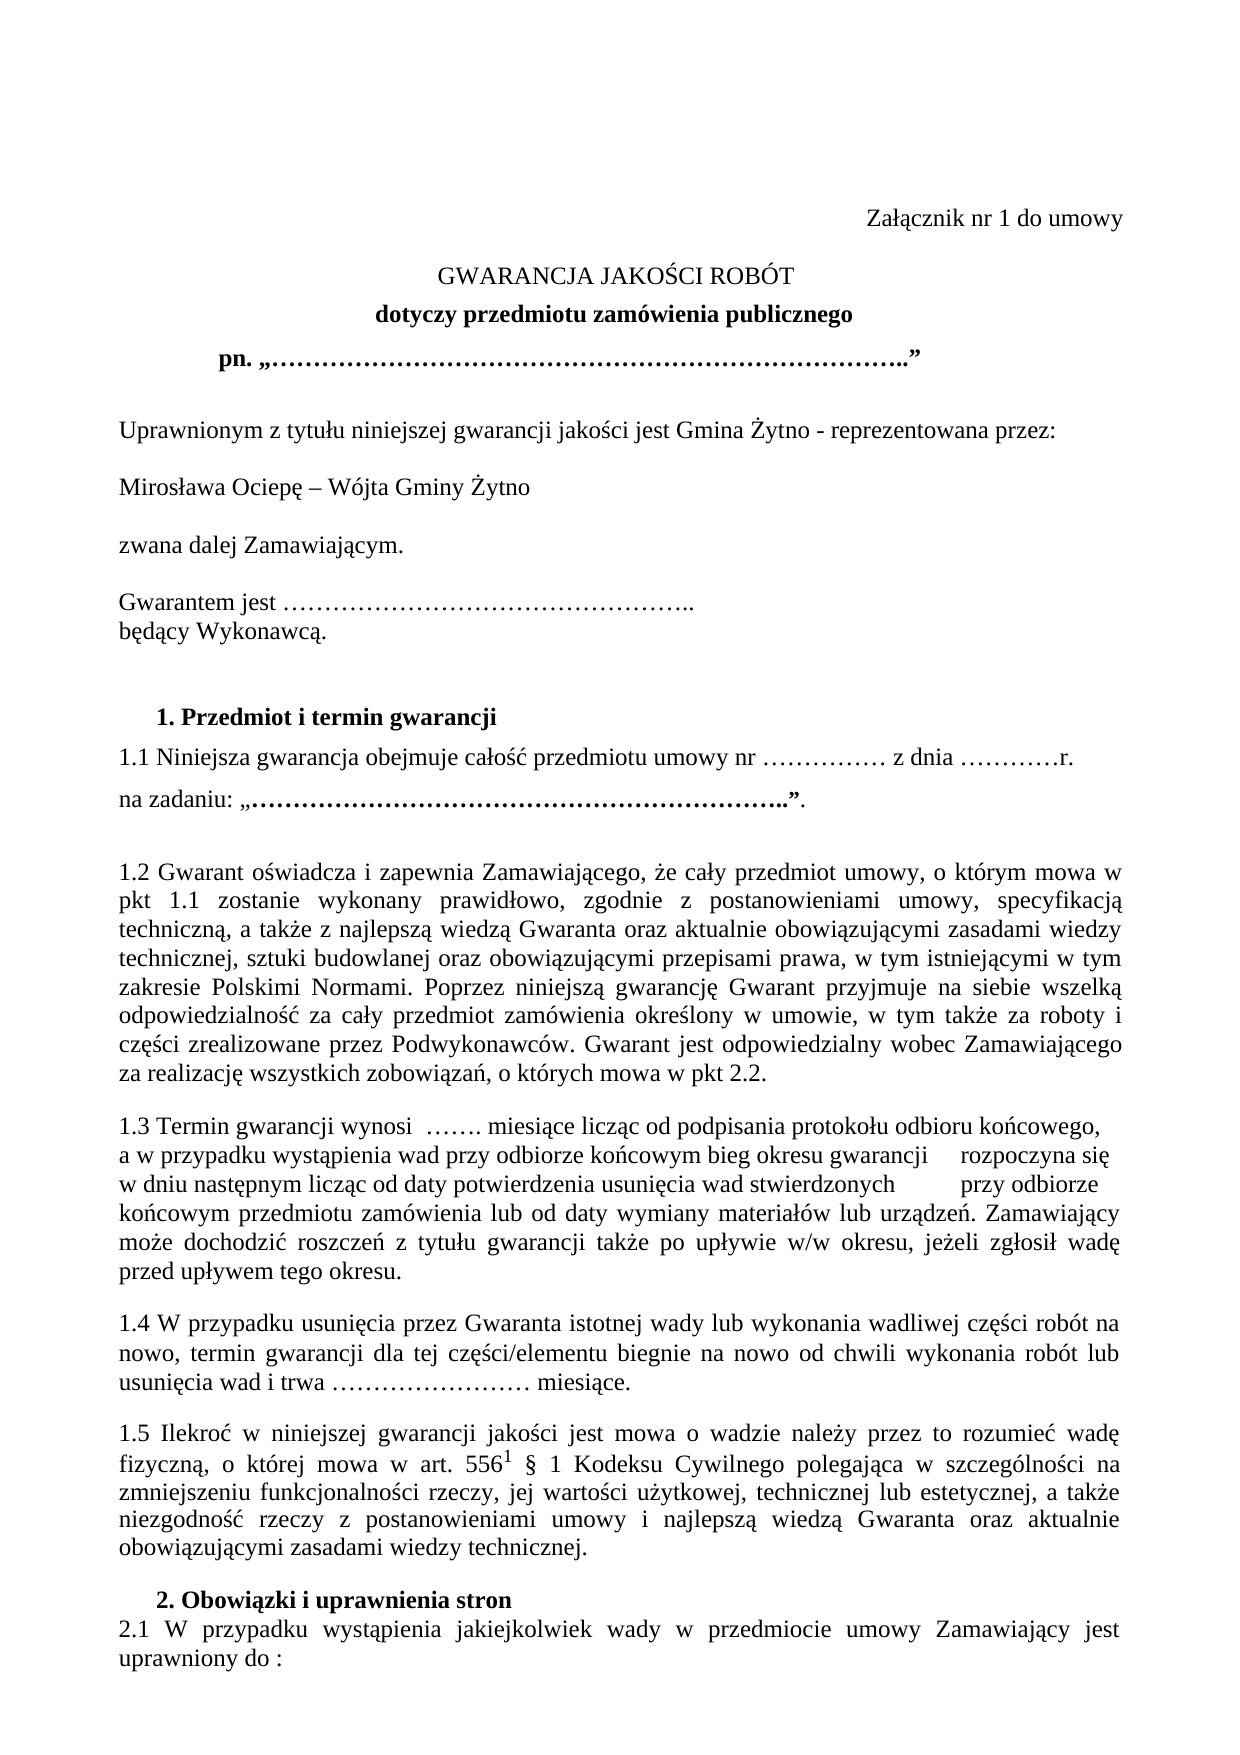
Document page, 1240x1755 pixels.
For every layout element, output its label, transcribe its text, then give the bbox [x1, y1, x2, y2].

text dotyczy przedmiotu zamówienia publicznego [375, 299, 1123, 328]
text końcowym przedmiotu zamówienia lub od daty wymiany materiałów lub urządzeń. Zamawiający może dochodzić roszczeń z tytułu gwarancji także po upływie w/w okresu, jeżeli zgłosił wadę przed upływem tego okresu. [119, 1198, 1121, 1285]
text 1.1 Niniejsza gwarancja obejmuje całość przedmiotu umowy nr …………… z dnia …………r. [118, 742, 1123, 770]
list 1.2 Gwarant oświadcza i zapewnia Zamawiającego, że cały przedmiot umowy, o którym mowa w pkt 1.1 zostanie wykonany prawidłowo, zgodnie z postanowieniami umowy, specyfikacją techniczną, a także z najlepszą wiedzą Gwaranta oraz aktualnie obowiązującymi zasadami wiedzy technicznej, sztuki budowlanej oraz obowiązującymi przepisami prawa, w tym istniejącymi w tym zakresie Polskimi Normami. Poprzez niniejszą gwarancję Gwarant przyjmuje na siebie wszelką odpowiedzialność za cały przedmiot zamówienia określony w umowie, w tym także za roboty i części zrealizowane przez Podwykonawców. Gwarant jest odpowiedzialny wobec Zamawiającego za realizację wszystkich zobowiązań, o których mowa w pkt 2.2. [118, 857, 1123, 1087]
text Mirosława Ociepę – Wójta Gminy Żytno [119, 472, 1123, 501]
text pn. „…………………………………………………………………..” [118, 343, 1123, 371]
list 2.1 W przypadku wystąpienia jakiejkolwiek wady w przedmiocie umowy Zamawiający jest uprawniony do : [118, 1614, 1121, 1672]
list 1. Przedmiot i termin gwarancji [156, 702, 1123, 731]
text na zadaniu: „………………………………………………………..”. [119, 784, 1123, 813]
table_header rozpoczyna się [960, 1140, 1121, 1169]
table_header a w przypadku wystąpienia wad przy odbiorze końcowym bieg okresu gwarancji [119, 1140, 960, 1169]
list 1.3 Termin gwarancji wynosi ……. miesiące licząc od podpisania protokołu odbioru końcowego, [118, 1111, 1123, 1140]
table_cell w dniu następnym licząc od daty potwierdzenia usunięcia wad stwierdzonych [119, 1169, 960, 1198]
list 1.4 W przypadku usunięcia przez Gwaranta istotnej wady lub wykonania wadliwej części robót na nowo, termin gwarancji dla tej części/elementu biegnie na nowo od chwili wykonania robót lub usunięcia wad i trwa …………………… miesiące. [118, 1308, 1121, 1396]
list 2. Obowiązki i uprawnienia stron [156, 1585, 1123, 1614]
text będący Wykonawcą. [119, 616, 1123, 645]
text Załącznik nr 1 do umowy [118, 203, 1123, 232]
list 1.5 Ilekroć w niniejszej gwarancji jakości jest mowa o wadzie należy przez to rozumieć wadę fizyczną, o której mowa w art. 5561 § 1 Kodeksu Cywilnego polegająca w szczególności na zmniejszeniu funkcjonalności rzeczy, jej wartości użytkowej, technicznej lub estetycznej, a także niezgodność rzeczy z postanowieniami umowy i najlepszą wiedzą Gwaranta oraz aktualnie obowiązującymi zasadami wiedzy technicznej. [118, 1419, 1121, 1561]
text GWARANCJA JAKOŚCI ROBÓT [437, 261, 1123, 289]
text zwana dalej Zamawiającym. [119, 530, 1123, 559]
text Gwarantem jest ………………………………………….. [118, 587, 1123, 616]
table_cell przy odbiorze [960, 1169, 1121, 1198]
text Uprawnionym z tytułu niniejszej gwarancji jakości jest Gmina Żytno - reprezentowana przez: [119, 415, 1123, 444]
